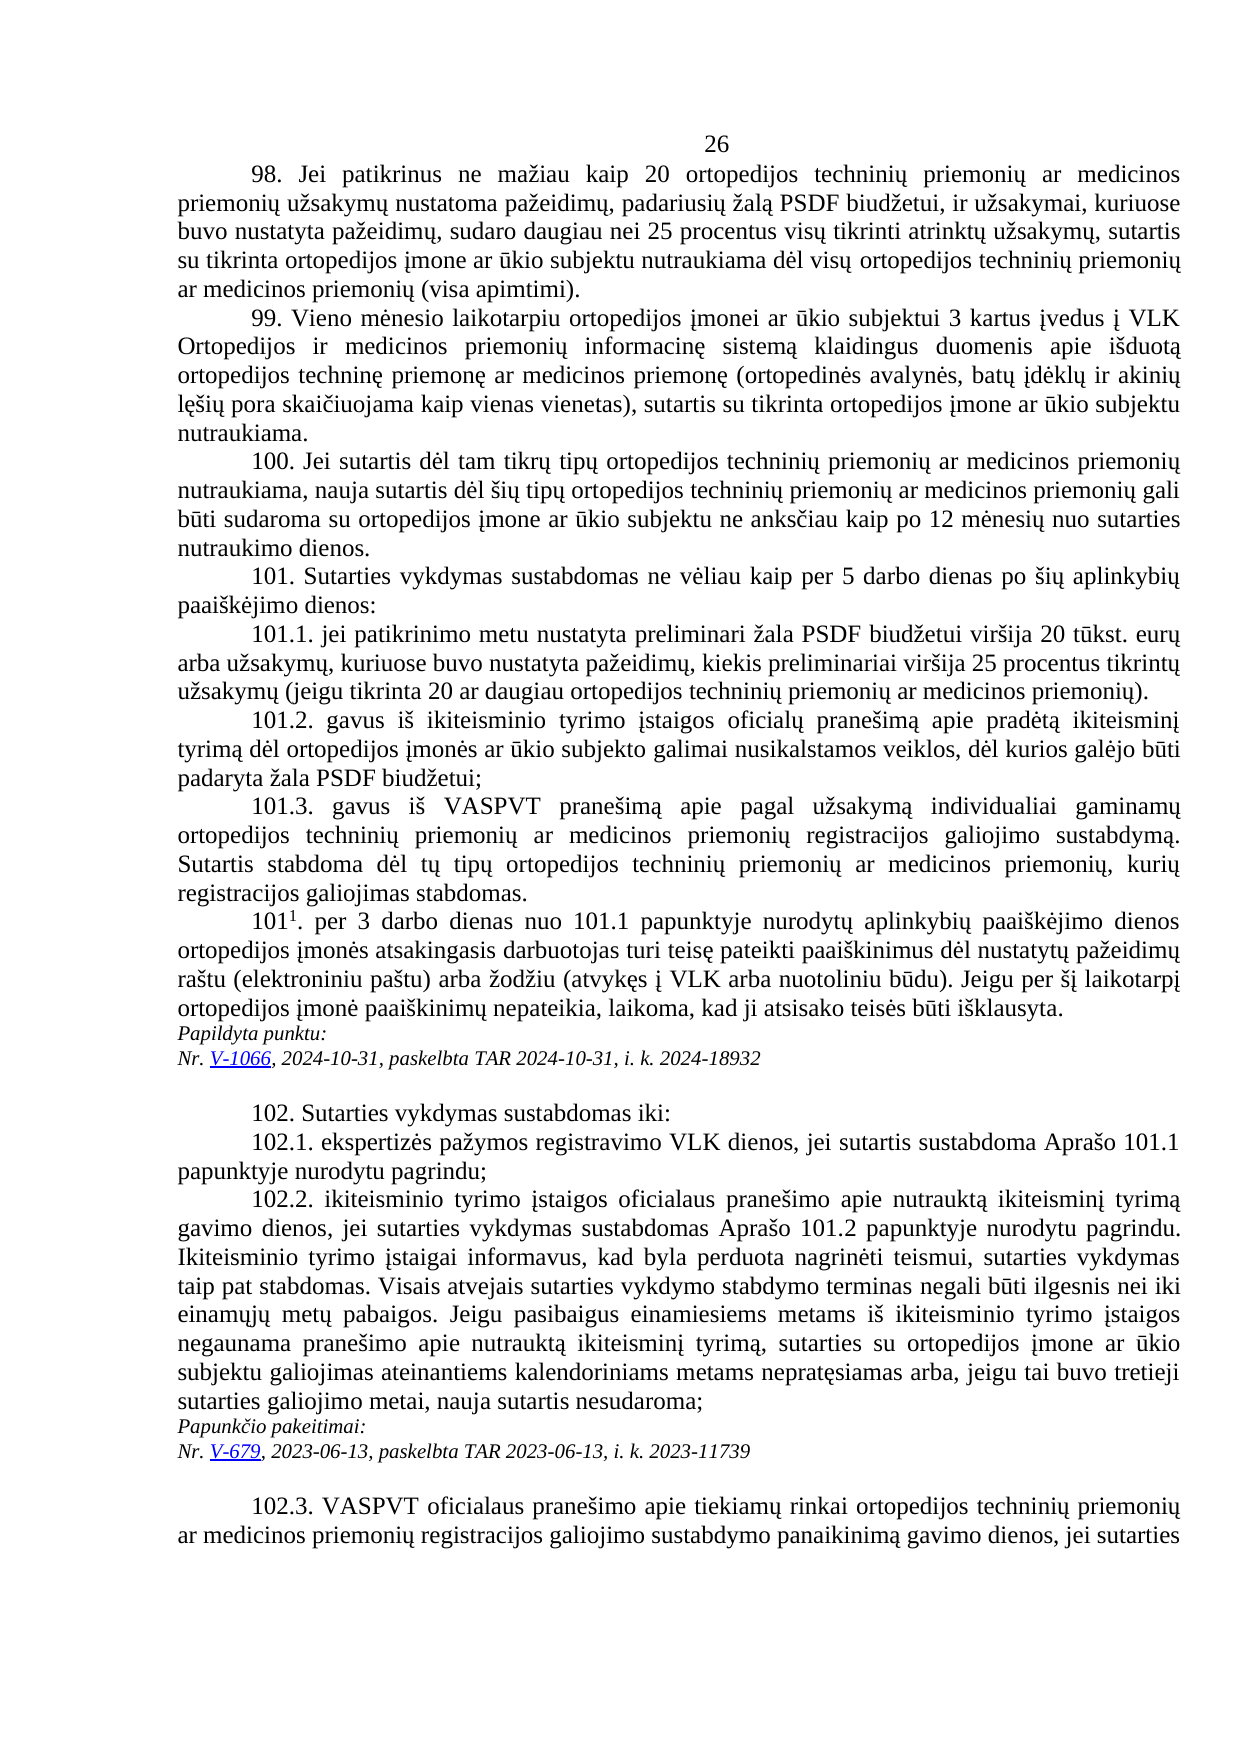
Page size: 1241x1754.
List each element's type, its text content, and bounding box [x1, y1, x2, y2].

text 101. Sutarties vykdymas sustabdomas ne vėliau kaip per 5 darbo dienas po šių aplinkybių paaiškėjimo dienos: [177, 561, 1181, 619]
text 100. Jei sutartis dėl tam tikrų tipų ortopedijos techninių priemonių ar medicinos priemonių nutraukiama, nauja sutartis dėl šių tipų ortopedijos techninių priemonių ar medicinos priemonių gali būti sudaroma su ortopedijos įmone ar ūkio subjektu ne anksčiau kaip po 12 mėnesių nuo sutarties nutraukimo dienos. [177, 446, 1181, 561]
text Papildyta punktu: [177, 1021, 1181, 1045]
text 101.1. jei patikrinimo metu nustatyta preliminari žala PSDF biudžetui viršija 20 tūkst. eurų arba užsakymų, kuriuose buvo nustatyta pažeidimų, kiekis preliminariai viršija 25 procentus tikrintų užsakymų (jeigu tikrinta 20 ar daugiau ortopedijos techninių priemonių ar medicinos priemonių). [177, 619, 1181, 705]
text 1011. per 3 darbo dienas nuo 101.1 papunktyje nurodytų aplinkybių paaiškėjimo dienos ortopedijos įmonės atsakingasis darbuotojas turi teisę pateikti paaiškinimus dėl nustatytų pažeidimų raštu (elektroniniu paštu) arba žodžiu (atvykęs į VLK arba nuotoliniu būdu). Jeigu per šį laikotarpį ortopedijos įmonė paaiškinimų nepateikia, laikoma, kad ji atsisako teisės būti išklausyta. [177, 906, 1181, 1021]
text 102.2. ikiteisminio tyrimo įstaigos oficialaus pranešimo apie nutrauktą ikiteisminį tyrimą gavimo dienos, jei sutarties vykdymas sustabdomas Aprašo 101.2 papunktyje nurodytu pagrindu. Ikiteisminio tyrimo įstaigai informavus, kad byla perduota nagrinėti teismui, sutarties vykdymas taip pat stabdomas. Visais atvejais sutarties vykdymo stabdymo terminas negali būti ilgesnis nei iki einamųjų metų pabaigos. Jeigu pasibaigus einamiesiems metams iš ikiteisminio tyrimo įstaigos negaunama pranešimo apie nutrauktą ikiteisminį tyrimą, sutarties su ortopedijos įmone ar ūkio subjektu galiojimas ateinantiems kalendoriniams metams nepratęsiamas arba, jeigu tai buvo tretieji sutarties galiojimo metai, nauja sutartis nesudaroma; [177, 1184, 1181, 1414]
text 101.3. gavus iš VASPVT pranešimą apie pagal užsakymą individualiai gaminamų ortopedijos techninių priemonių ar medicinos priemonių registracijos galiojimo sustabdymą. Sutartis stabdoma dėl tų tipų ortopedijos techninių priemonių ar medicinos priemonių, kurių registracijos galiojimas stabdomas. [177, 791, 1181, 906]
text 101.2. gavus iš ikiteisminio tyrimo įstaigos oficialų pranešimą apie pradėtą ikiteisminį tyrimą dėl ortopedijos įmonės ar ūkio subjekto galimai nusikalstamos veiklos, dėl kurios galėjo būti padaryta žala PSDF biudžetui; [177, 705, 1181, 791]
text 102.1. ekspertizės pažymos registravimo VLK dienos, jei sutartis sustabdoma Aprašo 101.1 papunktyje nurodytu pagrindu; [177, 1127, 1181, 1184]
text Nr. V-679, 2023-06-13, paskelbta TAR 2023-06-13, i. k. 2023-11739 [177, 1438, 1181, 1463]
text Papunkčio pakeitimai: [177, 1414, 1181, 1438]
text 102.3. VASPVT oficialaus pranešimo apie tiekiamų rinkai ortopedijos techninių priemonių ar medicinos priemonių registracijos galiojimo sustabdymo panaikinimą gavimo dienos, jei sutarties [177, 1491, 1181, 1549]
text 99. Vieno mėnesio laikotarpiu ortopedijos įmonei ar ūkio subjektui 3 kartus įvedus į VLK Ortopedijos ir medicinos priemonių informacinę sistemą klaidingus duomenis apie išduotą ortopedijos techninę priemonę ar medicinos priemonę (ortopedinės avalynės, batų įdėklų ir akinių lęšių pora skaičiuojama kaip vienas vienetas), sutartis su tikrinta ortopedijos įmone ar ūkio subjektu nutraukiama. [177, 303, 1181, 446]
text Nr. V-1066, 2024-10-31, paskelbta TAR 2024-10-31, i. k. 2024-18932 [177, 1045, 1181, 1069]
text 102. Sutarties vykdymas sustabdomas iki: [177, 1098, 1181, 1127]
text 98. Jei patikrinus ne mažiau kaip 20 ortopedijos techninių priemonių ar medicinos priemonių užsakymų nustatoma pažeidimų, padariusių žalą PSDF biudžetui, ir užsakymai, kuriuose buvo nustatyta pažeidimų, sudaro daugiau nei 25 procentus visų tikrinti atrinktų užsakymų, sutartis su tikrinta ortopedijos įmone ar ūkio subjektu nutraukiama dėl visų ortopedijos techninių priemonių ar medicinos priemonių (visa apimtimi). [177, 159, 1181, 303]
